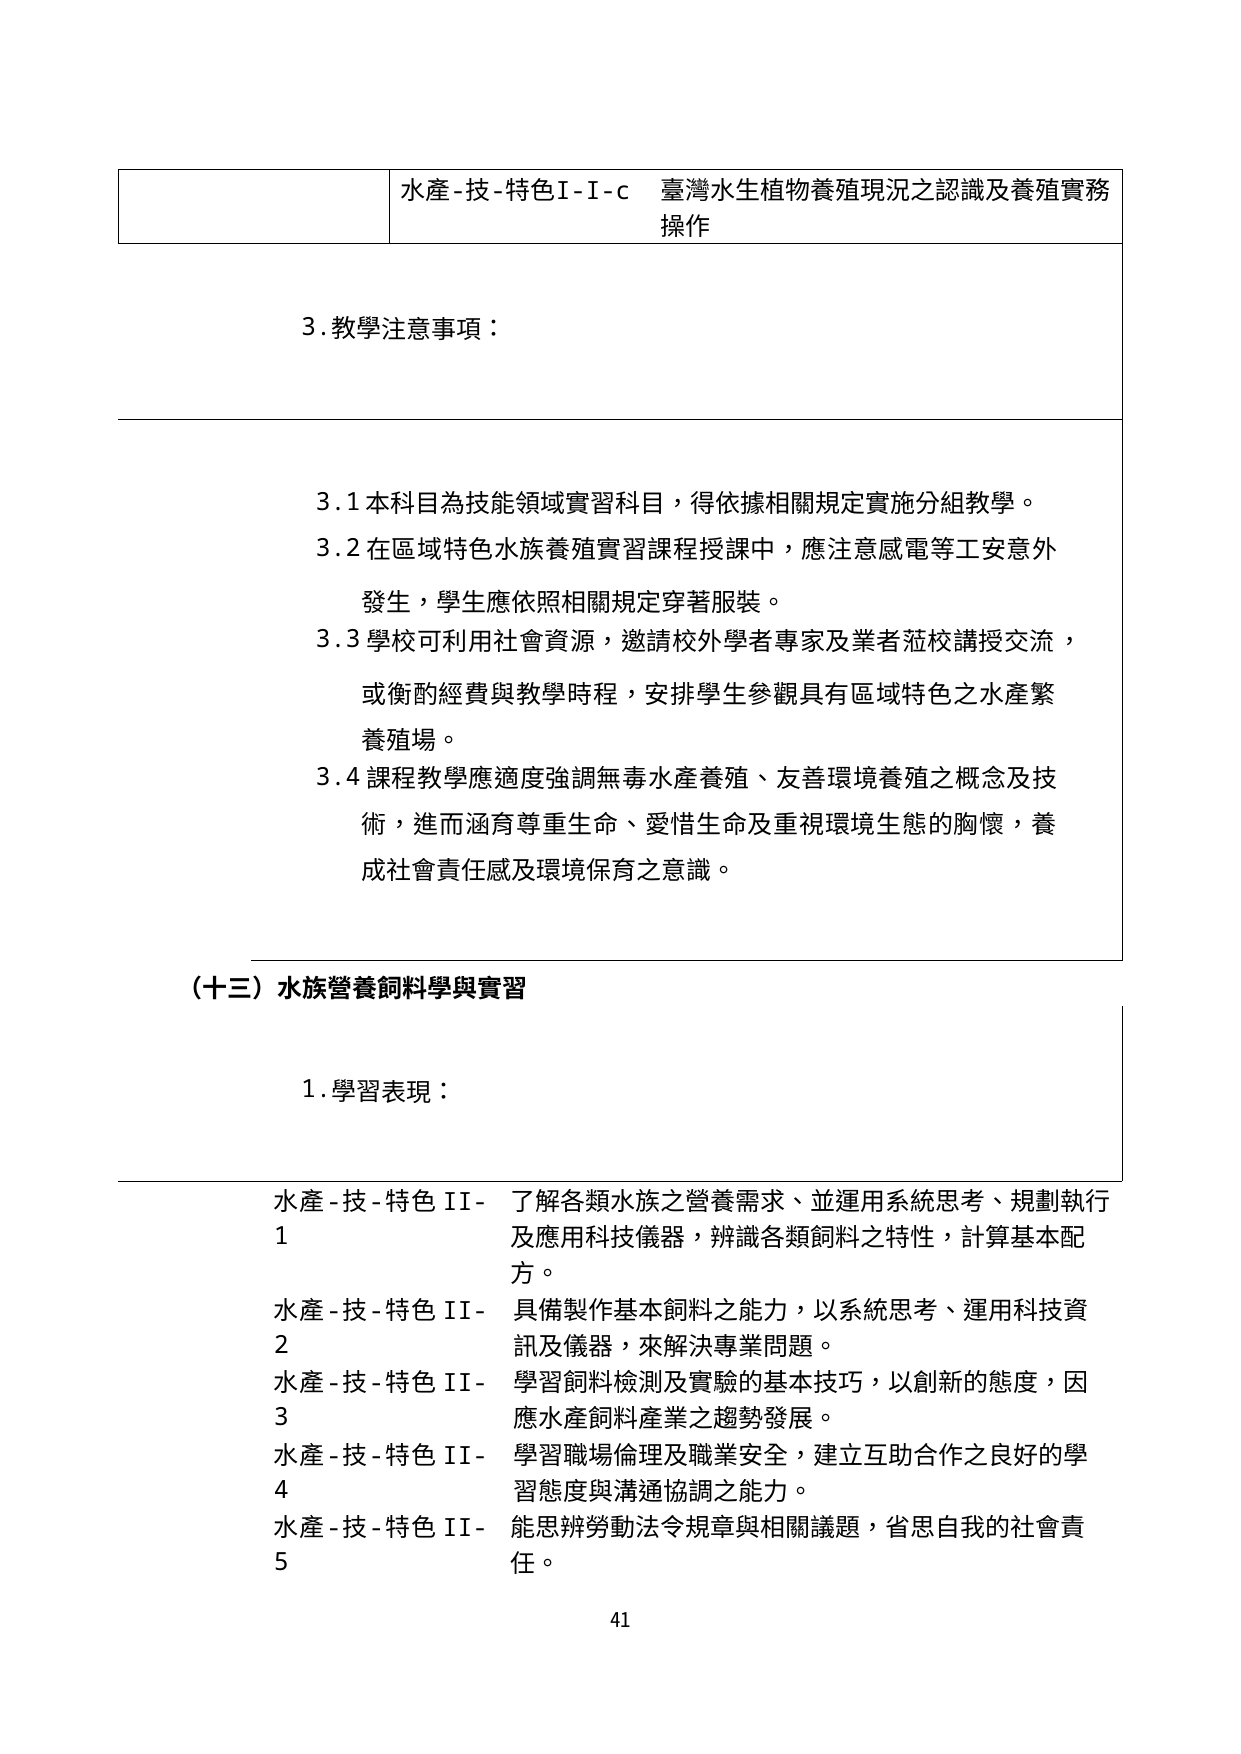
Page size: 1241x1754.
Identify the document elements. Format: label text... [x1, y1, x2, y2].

table_cell 水產-技-特色II-4 [262, 1435, 498, 1508]
table_cell 水產-技-特色II-5 [262, 1508, 498, 1580]
table_cell 學習飼料檢測及實驗的基本技巧，以創新的態度，因應水產飼料產業之趨勢發展。 [499, 1363, 1122, 1435]
text 3.1本科目為技能領域實習科目，得依據相關規定實施分組教學。 [251, 419, 1122, 529]
table_header 了解各類水族之營養需求、並運用系統思考、規劃執行及應用科技儀器，辨識各類飼料之特性，計算基本配方。 [499, 1181, 1122, 1290]
table_cell [119, 170, 389, 243]
text 3.2在區域特色水族養殖實習課程授課中，應注意感電等工安意外發生，學生應依照相關規定穿著服裝。 [251, 529, 1122, 621]
table_cell 學習職場倫理及職業安全，建立互助合作之良好的學習態度與溝通協調之能力。 [499, 1435, 1122, 1508]
table_cell 具備製作基本飼料之能力，以系統思考、運用科技資訊及儀器，來解決專業問題。 [499, 1290, 1122, 1363]
table_cell 水產-技-特色II-2 [262, 1290, 498, 1363]
table_cell 水產-技-特色I-I-c [390, 170, 649, 243]
text 3.4課程教學應適度強調無毒水產養殖、友善環境養殖之概念及技術，進而涵育尊重生命、愛惜生命及重視環境生態的胸懷，養成社會責任感及環境保育之意識。 [251, 758, 1122, 960]
table_cell 臺灣水生植物養殖現況之認識及養殖實務操作 [649, 170, 1122, 243]
table_cell 能思辨勞動法令規章與相關議題，省思自我的社會責任。 [499, 1508, 1122, 1580]
text 3.3學校可利用社會資源，邀請校外學者專家及業者蒞校講授交流，或衡酌經費與教學時程，安排學生參觀具有區域特色之水產繁養殖場。 [251, 621, 1122, 758]
table_header 水產-技-特色II-1 [262, 1181, 498, 1290]
text 1.學習表現： [118, 1006, 1122, 1181]
table_cell 水產-技-特色II-3 [262, 1363, 498, 1435]
text 3.教學注意事項： [118, 244, 1122, 419]
text （十三）水族營養飼料學與實習 [168, 961, 1122, 1006]
